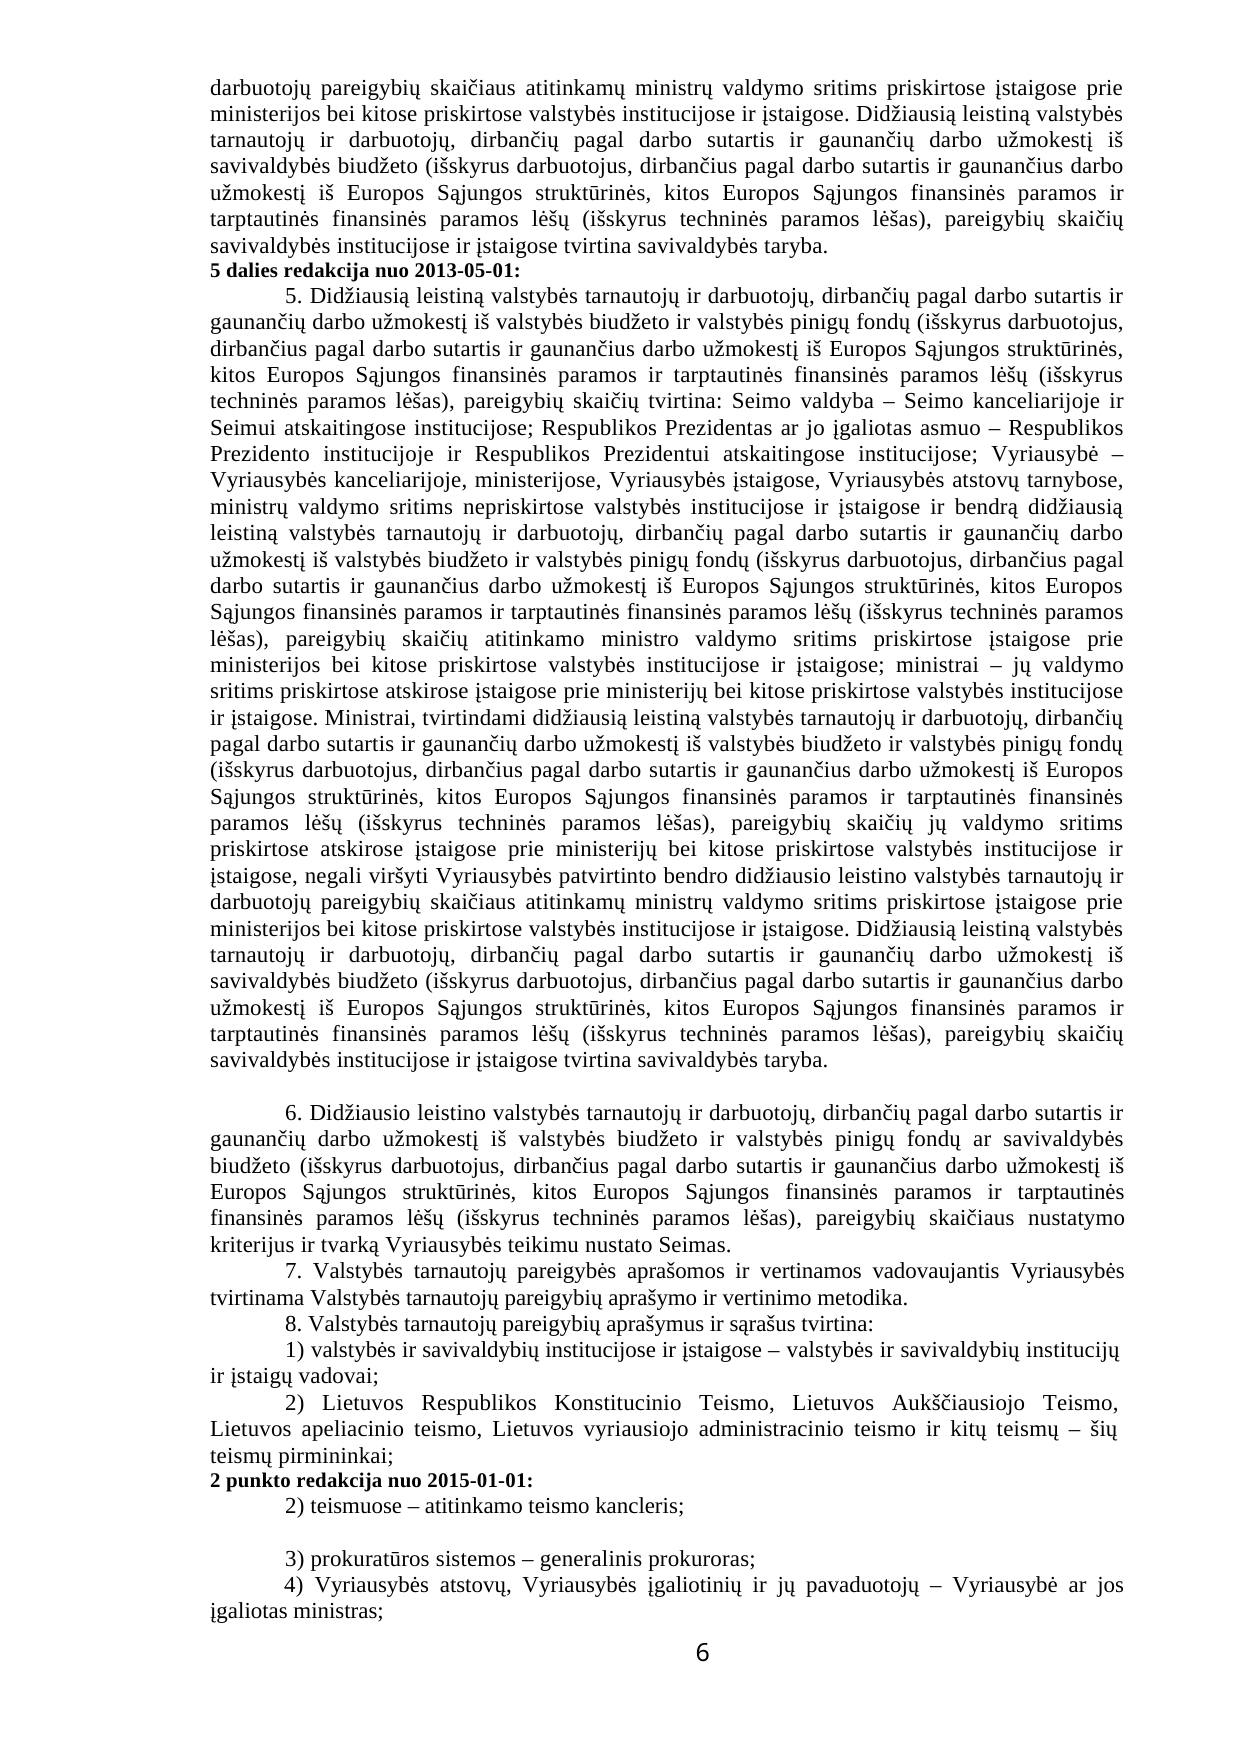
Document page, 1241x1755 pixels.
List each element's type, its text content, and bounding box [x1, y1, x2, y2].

text 5. Didžiausią leistiną valstybės tarnautojų ir darbuotojų, dirbančių pagal darbo sutartis ir gaunančių darbo užmokestį iš valstybės biudžeto ir valstybės pinigų fondų (išskyrus darbuotojus, dirbančius pagal darbo sutartis ir gaunančius darbo užmokestį iš Europos Sąjungos struktūrinės, kitos Europos Sąjungos finansinės paramos ir tarptautinės finansinės paramos lėšų (išskyrus techninės paramos lėšas), pareigybių skaičių tvirtina: Seimo valdyba – Seimo kanceliarijoje ir Seimui atskaitingose institucijose; Respublikos Prezidentas ar jo įgaliotas asmuo – Respublikos Prezidento institucijoje ir Respublikos Prezidentui atskaitingose institucijose; Vyriausybė – Vyriausybės kanceliarijoje, ministerijose, Vyriausybės įstaigose, Vyriausybės atstovų tarnybose, ministrų valdymo sritims nepriskirtose valstybės institucijose ir įstaigose ir bendrą didžiausią leistiną valstybės tarnautojų ir darbuotojų, dirbančių pagal darbo sutartis ir gaunančių darbo užmokestį iš valstybės biudžeto ir valstybės pinigų fondų (išskyrus darbuotojus, dirbančius pagal darbo sutartis ir gaunančius darbo užmokestį iš Europos Sąjungos struktūrinės, kitos Europos Sąjungos finansinės paramos ir tarptautinės finansinės paramos lėšų (išskyrus techninės paramos lėšas), pareigybių skaičių atitinkamo ministro valdymo sritims priskirtose įstaigose prie ministerijos bei kitose priskirtose valstybės institucijose ir įstaigose; ministrai – jų valdymo sritims priskirtose atskirose įstaigose prie ministerijų bei kitose priskirtose valstybės institucijose ir įstaigose. Ministrai, tvirtindami didžiausią leistiną valstybės tarnautojų ir darbuotojų, dirbančių pagal darbo sutartis ir gaunančių darbo užmokestį iš valstybės biudžeto ir valstybės pinigų fondų (išskyrus darbuotojus, dirbančius pagal darbo sutartis ir gaunančius darbo užmokestį iš Europos Sąjungos struktūrinės, kitos Europos Sąjungos finansinės paramos ir tarptautinės finansinės paramos lėšų (išskyrus techninės paramos lėšas), pareigybių skaičių jų valdymo sritims priskirtose atskirose įstaigose prie ministerijų bei kitose priskirtose valstybės institucijose ir įstaigose, negali viršyti Vyriausybės patvirtinto bendro didžiausio leistino valstybės tarnautojų ir darbuotojų pareigybių skaičiaus atitinkamų ministrų valdymo sritims priskirtose įstaigose prie ministerijos bei kitose priskirtose valstybės institucijose ir įstaigose. Didžiausią leistiną valstybės tarnautojų ir darbuotojų, dirbančių pagal darbo sutartis ir gaunančių darbo užmokestį iš savivaldybės biudžeto (išskyrus darbuotojus, dirbančius pagal darbo sutartis ir gaunančius darbo užmokestį iš Europos Sąjungos struktūrinės, kitos Europos Sąjungos finansinės paramos ir tarptautinės finansinės paramos lėšų (išskyrus techninės paramos lėšas), pareigybių skaičių savivaldybės institucijose ir įstaigose tvirtina savivaldybės taryba. [210, 282, 1126, 1073]
text 4) Vyriausybės atstovų, Vyriausybės įgaliotinių ir jų pavaduotojų – Vyriausybė ar jos įgaliotas ministras; [210, 1571, 1126, 1624]
text 2) teismuose – atitinkamo teismo kancleris; [210, 1492, 1120, 1518]
text 7. Valstybės tarnautojų pareigybės aprašomos ir vertinamos vadovaujantis Vyriausybės tvirtinama Valstybės tarnautojų pareigybių aprašymo ir vertinimo metodika. [210, 1257, 1126, 1310]
text 3) prokuratūros sistemos – generalinis prokuroras; [210, 1545, 1120, 1571]
text 2) Lietuvos Respublikos Konstitucinio Teismo, Lietuvos Aukščiausiojo Teismo, Lietuvos apeliacinio teismo, Lietuvos vyriausiojo administracinio teismo ir kitų teismų – šių teismų pirmininkai; [210, 1389, 1120, 1468]
text 6. Didžiausio leistino valstybės tarnautojų ir darbuotojų, dirbančių pagal darbo sutartis ir gaunančių darbo užmokestį iš valstybės biudžeto ir valstybės pinigų fondų ar savivaldybės biudžeto (išskyrus darbuotojus, dirbančius pagal darbo sutartis ir gaunančius darbo užmokestį iš Europos Sąjungos struktūrinės, kitos Europos Sąjungos finansinės paramos ir tarptautinės finansinės paramos lėšų (išskyrus techninės paramos lėšas), pareigybių skaičiaus nustatymo kriterijus ir tvarką Vyriausybės teikimu nustato Seimas. [210, 1099, 1126, 1257]
text 2 punkto redakcija nuo 2015-01-01: [210, 1468, 1120, 1492]
text 5 dalies redakcija nuo 2013-05-01: [210, 258, 1126, 282]
text 1) valstybės ir savivaldybių institucijose ir įstaigose – valstybės ir savivaldybių institucijų ir įstaigų vadovai; [210, 1336, 1120, 1389]
text darbuotojų pareigybių skaičiaus atitinkamų ministrų valdymo sritims priskirtose įstaigose prie ministerijos bei kitose priskirtose valstybės institucijose ir įstaigose. Didžiausią leistiną valstybės tarnautojų ir darbuotojų, dirbančių pagal darbo sutartis ir gaunančių darbo užmokestį iš savivaldybės biudžeto (išskyrus darbuotojus, dirbančius pagal darbo sutartis ir gaunančius darbo užmokestį iš Europos Sąjungos struktūrinės, kitos Europos Sąjungos finansinės paramos ir tarptautinės finansinės paramos lėšų (išskyrus techninės paramos lėšas), pareigybių skaičių savivaldybės institucijose ir įstaigose tvirtina savivaldybės taryba. [210, 73, 1126, 258]
text 8. Valstybės tarnautojų pareigybių aprašymus ir sąrašus tvirtina: [210, 1310, 1120, 1336]
